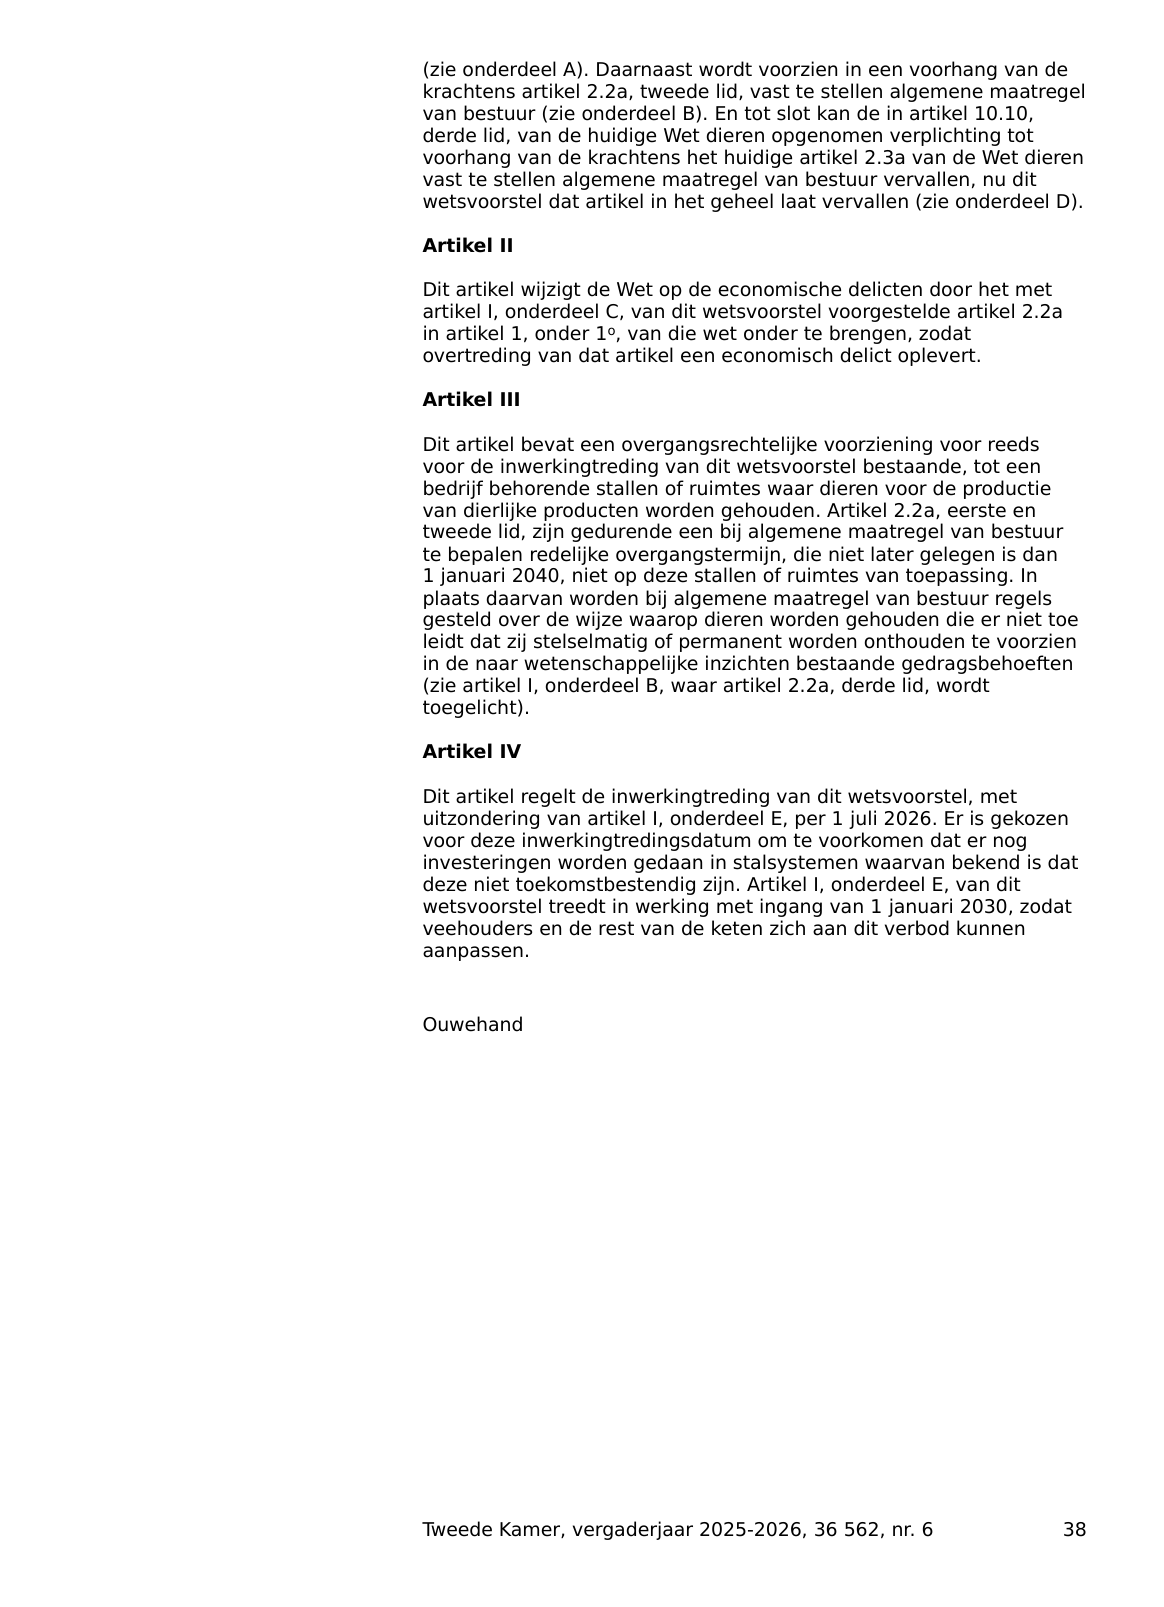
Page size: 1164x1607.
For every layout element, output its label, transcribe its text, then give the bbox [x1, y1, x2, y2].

text Dit artikel wijzigt de Wet op de economische delicten door het met artikel I, onderdeel C, van dit wetsvoorstel voorgestelde artikel 2.2a in artikel 1, onder 1o, van die wet onder te brengen, zodat overtreding van dat artikel een economisch delict oplevert. [422, 279, 1087, 367]
subtitle Artikel IV [422, 741, 1087, 763]
subtitle Artikel III [422, 389, 1087, 411]
text Dit artikel bevat een overgangsrechtelijke voorziening voor reeds voor de inwerkingtreding van dit wetsvoorstel bestaande, tot een bedrijf behorende stallen of ruimtes waar dieren voor de productie van dierlijke producten worden gehouden. Artikel 2.2a, eerste en tweede lid, zijn gedurende een bij algemene maatregel van bestuur te bepalen redelijke overgangstermijn, die niet later gelegen is dan 1 januari 2040, niet op deze stallen of ruimtes van toepassing. In plaats daarvan worden bij algemene maatregel van bestuur regels gesteld over de wijze waarop dieren worden gehouden die er niet toe leidt dat zij stelselmatig of permanent worden onthouden te voorzien in de naar wetenschappelijke inzichten bestaande gedragsbehoeften (zie artikel I, onderdeel B, waar artikel 2.2a, derde lid, wordt toegelicht). [422, 433, 1087, 719]
subtitle Artikel II [422, 235, 1087, 257]
text (zie onderdeel A). Daarnaast wordt voorzien in een voorhang van de krachtens artikel 2.2a, tweede lid, vast te stellen algemene maatregel van bestuur (zie onderdeel B). En tot slot kan de in artikel 10.10, derde lid, van de huidige Wet dieren opgenomen verplichting tot voorhang van de krachtens het huidige artikel 2.3a van de Wet dieren vast te stellen algemene maatregel van bestuur vervallen, nu dit wetsvoorstel dat artikel in het geheel laat vervallen (zie onderdeel D). [422, 59, 1087, 213]
text Dit artikel regelt de inwerkingtreding van dit wetsvoorstel, met uitzondering van artikel I, onderdeel E, per 1 juli 2026. Er is gekozen voor deze inwerkingtredingsdatum om te voorkomen dat er nog investeringen worden gedaan in stalsystemen waarvan bekend is dat deze niet toekomstbestendig zijn. Artikel I, onderdeel E, van dit wetsvoorstel treedt in werking met ingang van 1 januari 2030, zodat veehouders en de rest van de keten zich aan dit verbod kunnen aanpassen. [422, 786, 1087, 961]
text Ouwehand [422, 991, 1087, 1035]
